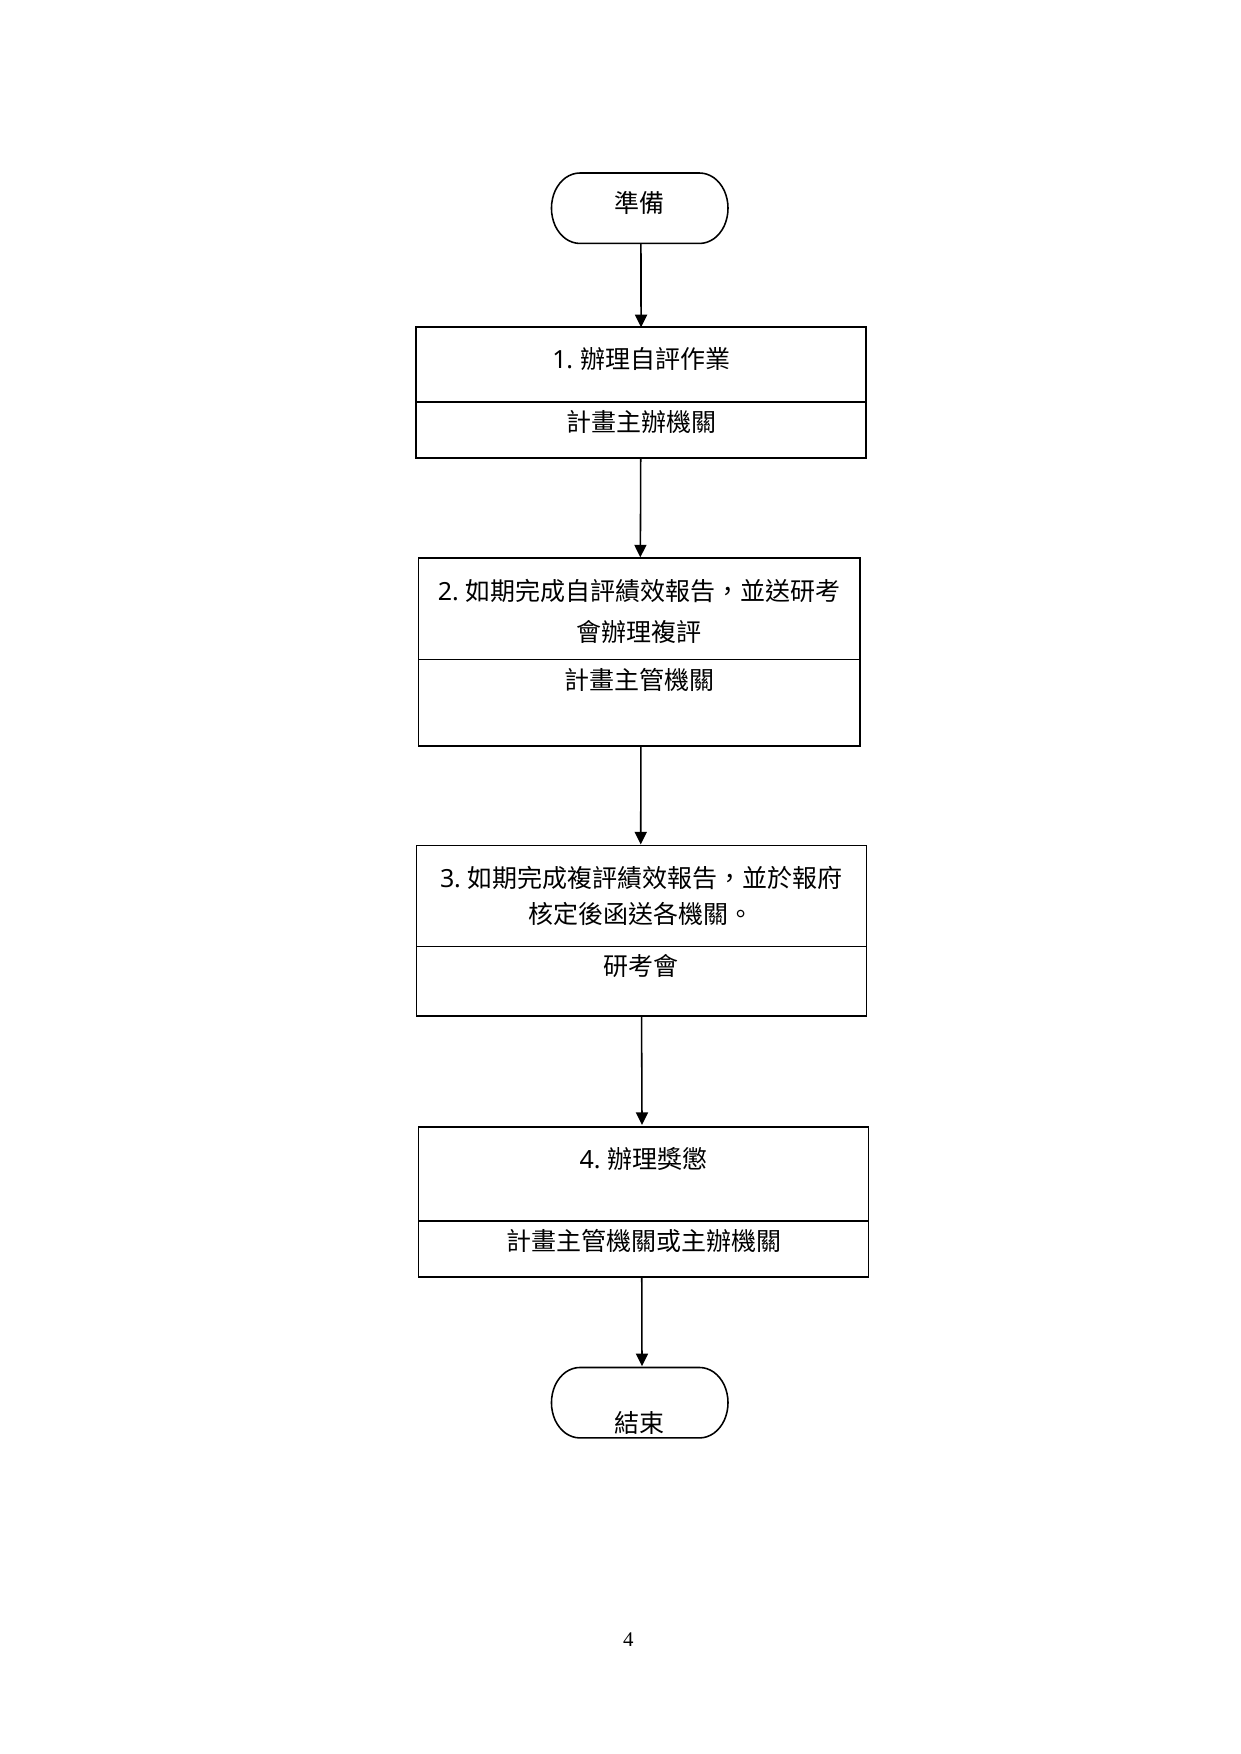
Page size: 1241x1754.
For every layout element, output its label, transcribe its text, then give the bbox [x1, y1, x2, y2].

text 年度個案計畫評核 [150, 164, 1106, 1514]
